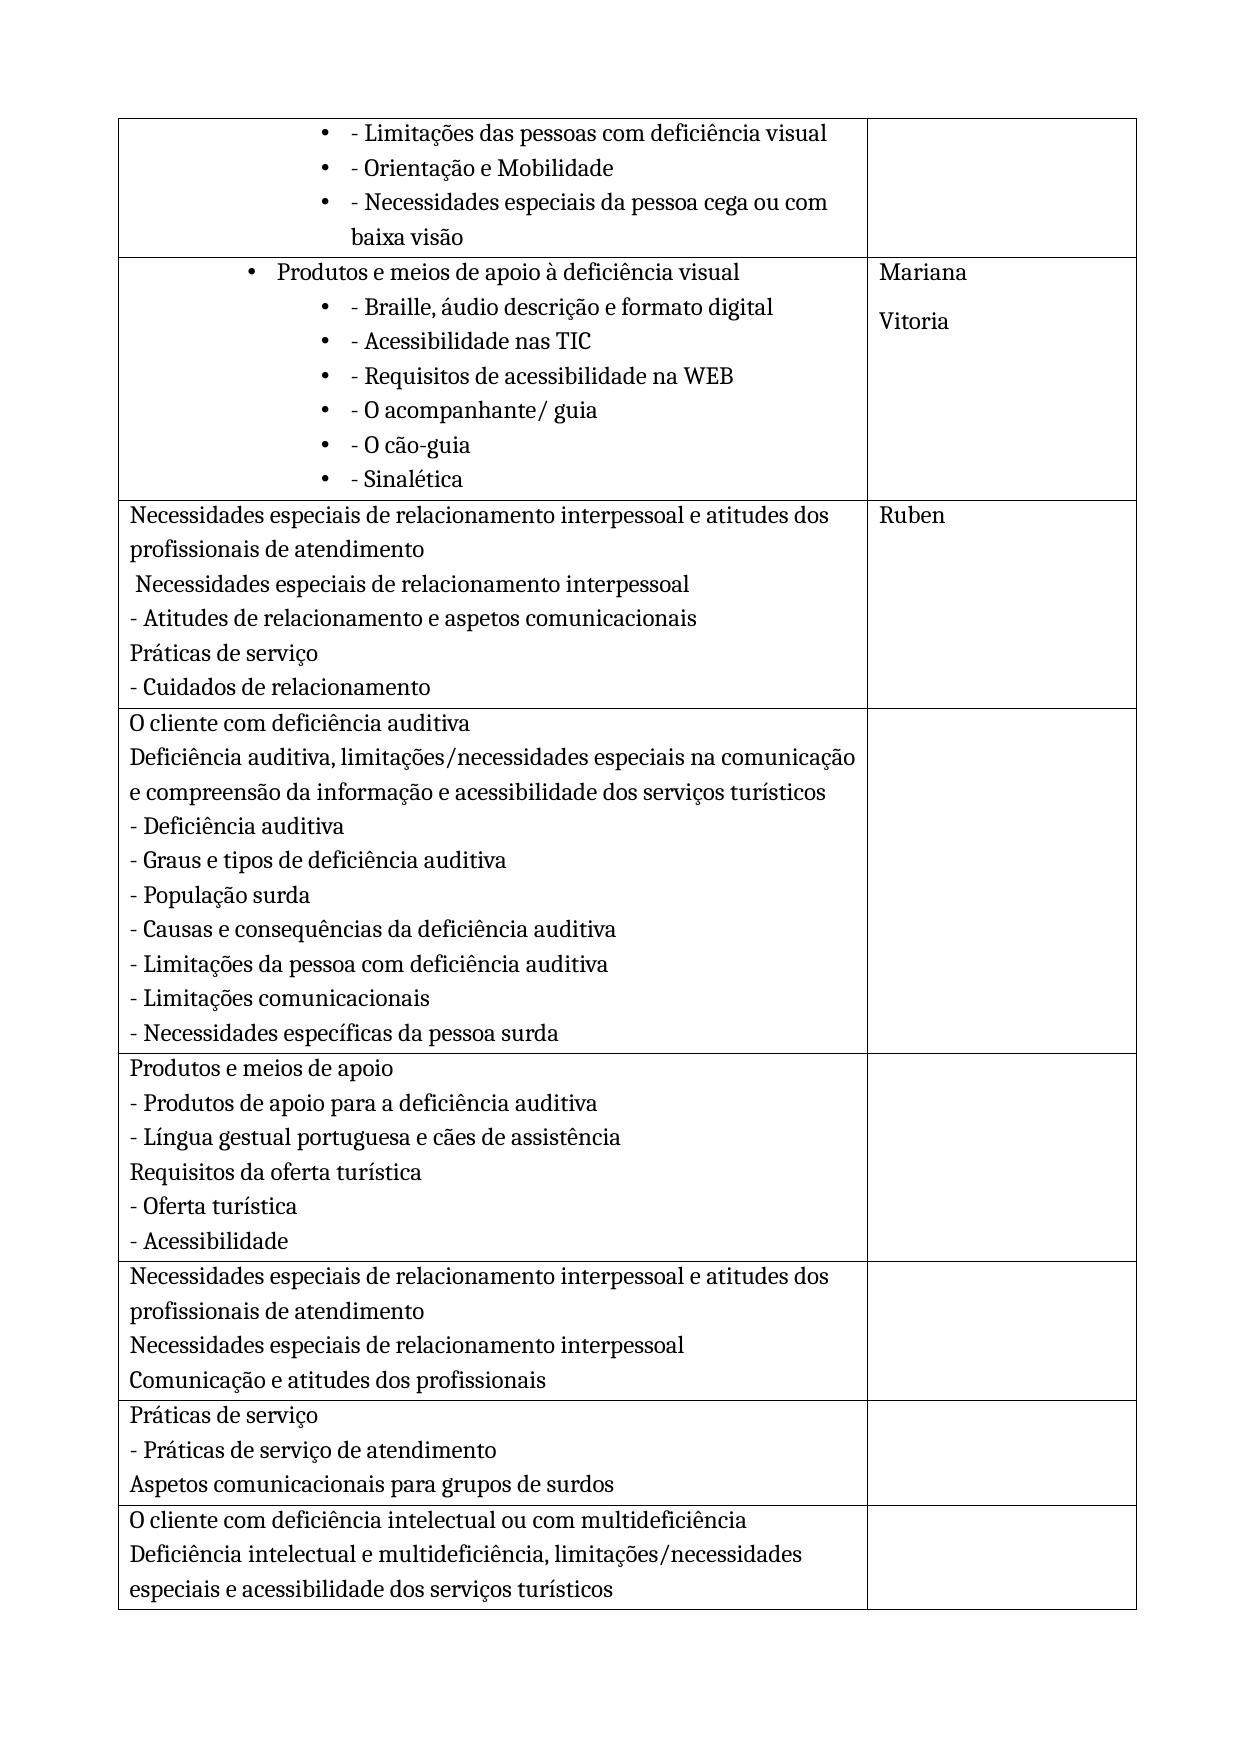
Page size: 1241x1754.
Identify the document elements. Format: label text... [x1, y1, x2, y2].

table_cell O cliente com deficiência auditiva Deficiência auditiva, limitações/necessidades especiais na comunicação e compreensão da informação e acessibilidade dos serviços turísticos - Deficiência auditiva - Graus e tipos de deficiência auditiva - População surda - Causas e consequências da deficiência auditiva - Limitações da pessoa com deficiência auditiva - Limitações comunicacionais - Necessidades específicas da pessoa surda [119, 709, 867, 1053]
table_cell Mariana Vitoria [868, 258, 1136, 499]
table_cell [868, 1506, 1136, 1609]
table_cell [868, 1054, 1136, 1261]
table_cell O cliente com deficiência visual Deficiência visual, limitações/necessidades especiais na mobilidade e orientação e acessibilidade dos serviços turísticos - Deficiência visual - Limitações das pessoas com deficiência visual - Orientação e Mobilidade - Necessidades especiais da pessoa cega ou com baixa visão [119, 119, 867, 257]
table_cell [868, 709, 1136, 1053]
table_cell [868, 1401, 1136, 1504]
table_cell [868, 1262, 1136, 1400]
table_cell Necessidades especiais de relacionamento interpessoal e atitudes dos profissionais de atendimento Necessidades especiais de relacionamento interpessoal Comunicação e atitudes dos profissionais [119, 1262, 867, 1400]
table_cell Produtos e meios de apoio à deficiência visual - Braille, áudio descrição e formato digital - Acessibilidade nas TIC - Requisitos de acessibilidade na WEB - O acompanhante/ guia - O cão-guia - Sinalética [119, 258, 867, 499]
table_cell [868, 119, 1136, 257]
table_cell Necessidades especiais de relacionamento interpessoal e atitudes dos profissionais de atendimento Necessidades especiais de relacionamento interpessoal - Atitudes de relacionamento e aspetos comunicacionais Práticas de serviço - Cuidados de relacionamento [119, 501, 867, 707]
table_cell Ruben [868, 501, 1136, 707]
table_cell Práticas de serviço - Práticas de serviço de atendimento Aspetos comunicacionais para grupos de surdos [119, 1401, 867, 1504]
table_cell Produtos e meios de apoio - Produtos de apoio para a deficiência auditiva - Língua gestual portuguesa e cães de assistência Requisitos da oferta turística - Oferta turística - Acessibilidade [119, 1054, 867, 1261]
table_cell O cliente com deficiência intelectual ou com multideficiência Deficiência intelectual e multideficiência, limitações/necessidades especiais e acessibilidade dos serviços turísticos [119, 1506, 867, 1609]
